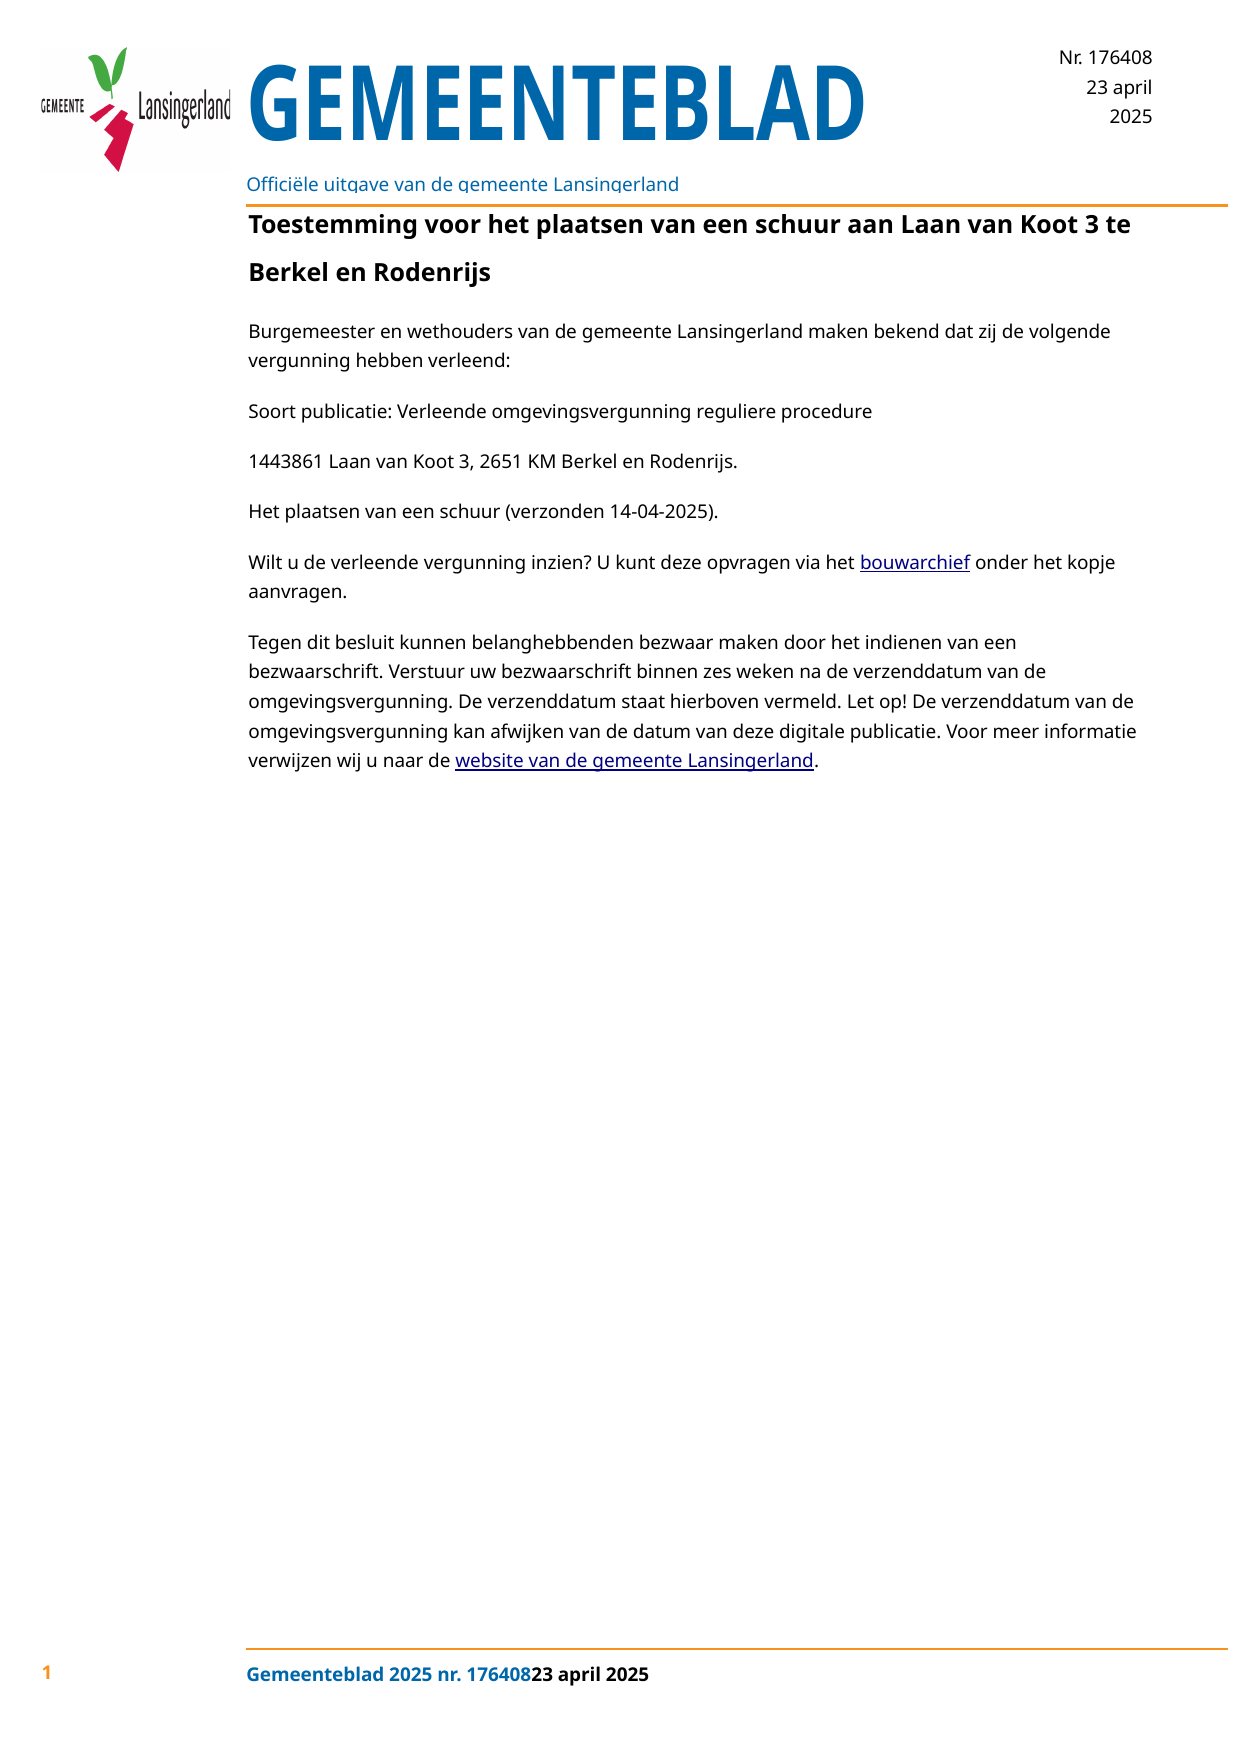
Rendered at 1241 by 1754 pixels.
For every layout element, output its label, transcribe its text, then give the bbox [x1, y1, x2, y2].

text Het plaatsen van een schuur (verzonden 14-04-2025). [248, 499, 1152, 524]
text Burgemeester en wethouders van de gemeente Lansingerland maken bekend dat zij de volgende vergunning hebben verleend: [248, 318, 1152, 373]
picture [41, 47, 231, 172]
text Wilt u de verleende vergunning inzien? U kunt deze opvragen via het bouwarchief onder het kopje aanvragen. [248, 549, 1152, 604]
text Tegen dit besluit kunnen belanghebbenden bezwaar maken door het indienen van een bezwaarschrift. Verstuur uw bezwaarschrift binnen zes weken na de verzenddatum van de omgevingsvergunning. De verzenddatum staat hierboven vermeld. Let op! De verzenddatum van de omgevingsvergunning kan afwijken van de datum van deze digitale publicatie. Voor meer informatie verwijzen wij u naar de website van de gemeente Lansingerland. [248, 629, 1152, 773]
text 1443861 Laan van Koot 3, 2651 KM Berkel en Rodenrijs. [248, 448, 1152, 474]
text Toestemming voor het plaatsen van een schuur aan Laan van Koot 3 te Berkel en Rodenrijs [248, 207, 1152, 288]
text Soort publicatie: Verleende omgevingsvergunning reguliere procedure [248, 398, 1152, 424]
